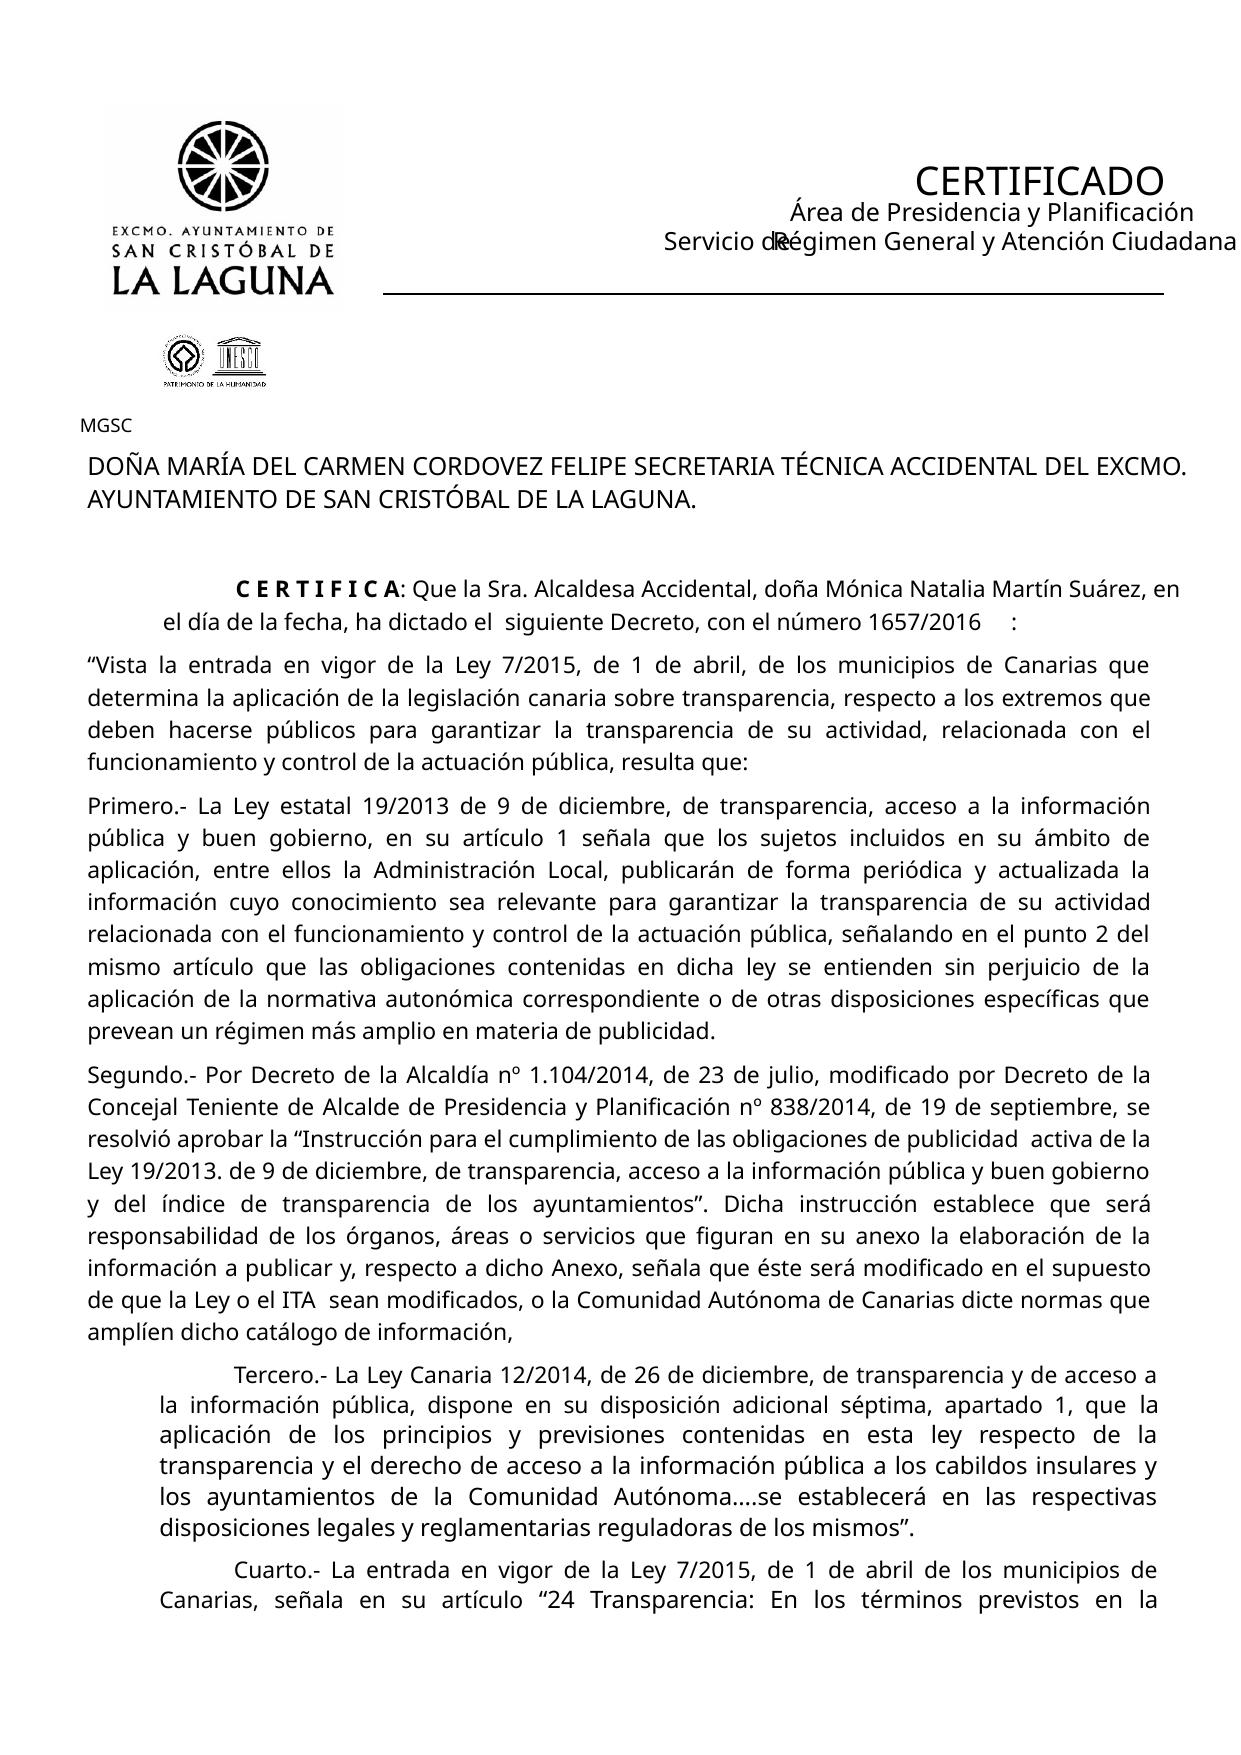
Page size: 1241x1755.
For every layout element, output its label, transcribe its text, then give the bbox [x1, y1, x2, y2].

text Segundo.- Por Decreto de la Alcaldía nº 1.104/2014, de 23 de julio, modificado por Decreto de la Concejal Teniente de Alcalde de Presidencia y Planificación nº 838/2014, de 19 de septiembre, se resolvió aprobar la “Instrucción para el cumplimiento de las obligaciones de publicidad activa de la Ley 19/2013. de 9 de diciembre, de transparencia, acceso a la información pública y buen gobierno y del índice de transparencia de los ayuntamientos”. Dicha instrucción establece que será responsabilidad de los órganos, áreas o servicios que figuran en su anexo la elaboración de la información a publicar y, respecto a dicho Anexo, señala que éste será modificado en el supuesto de que la Ley o el ITA sean modificados, o la Comunidad Autónoma de Canarias dicte normas que amplíen dicho catálogo de información, [87, 1059, 1152, 1347]
text DOÑA MARÍA DEL CARMEN CORDOVEZ FELIPE SECRETARIA TÉCNICA ACCIDENTAL DEL EXCMO. AYUNTAMIENTO DE SAN CRISTÓBAL DE LA LAGUNA. [87, 448, 1213, 515]
text Primero.- La Ley estatal 19/2013 de 9 de diciembre, de transparencia, acceso a la información pública y buen gobierno, en su artículo 1 señala que los sujetos incluidos en su ámbito de aplicación, entre ellos la Administración Local, publicarán de forma periódica y actualizada la información cuyo conocimiento sea relevante para garantizar la transparencia de su actividad relacionada con el funcionamiento y control de la actuación pública, señalando en el punto 2 del mismo artículo que las obligaciones contenidas en dicha ley se entienden sin perjuicio de la aplicación de la normativa autonómica correspondiente o de otras disposiciones específicas que prevean un régimen más amplio en materia de publicidad. [87, 790, 1152, 1046]
text Cuarto.- La entrada en vigor de la Ley 7/2015, de 1 de abril de los municipios de Canarias, señala en su artículo “24 Transparencia: En los términos previstos en la [159, 1555, 1159, 1616]
text Tercero.- La Ley Canaria 12/2014, de 26 de diciembre, de transparencia y de acceso a la información pública, dispone en su disposición adicional séptima, apartado 1, que la aplicación de los principios y previsiones contenidas en esta ley respecto de la transparencia y el derecho de acceso a la información pública a los cabildos insulares y los ayuntamientos de la Comunidad Autónoma….se establecerá en las respectivas disposiciones legales y reglamentarias reguladoras de los mismos”. [159, 1360, 1159, 1543]
text “Vista la entrada en vigor de la Ley 7/2015, de 1 de abril, de los municipios de Canarias que determina la aplicación de la legislación canaria sobre transparencia, respecto a los extremos que deben hacerse públicos para garantizar la transparencia de su actividad, relacionada con el funcionamiento y control de la actuación pública, resulta que: [87, 649, 1152, 777]
text C E R T I F I C A: Que la Sra. Alcaldesa Accidental, doña Mónica Natalia Martín Suárez, en el día de la fecha, ha dictado el siguiente Decreto, con el número 1657/2016 : [163, 573, 1181, 637]
